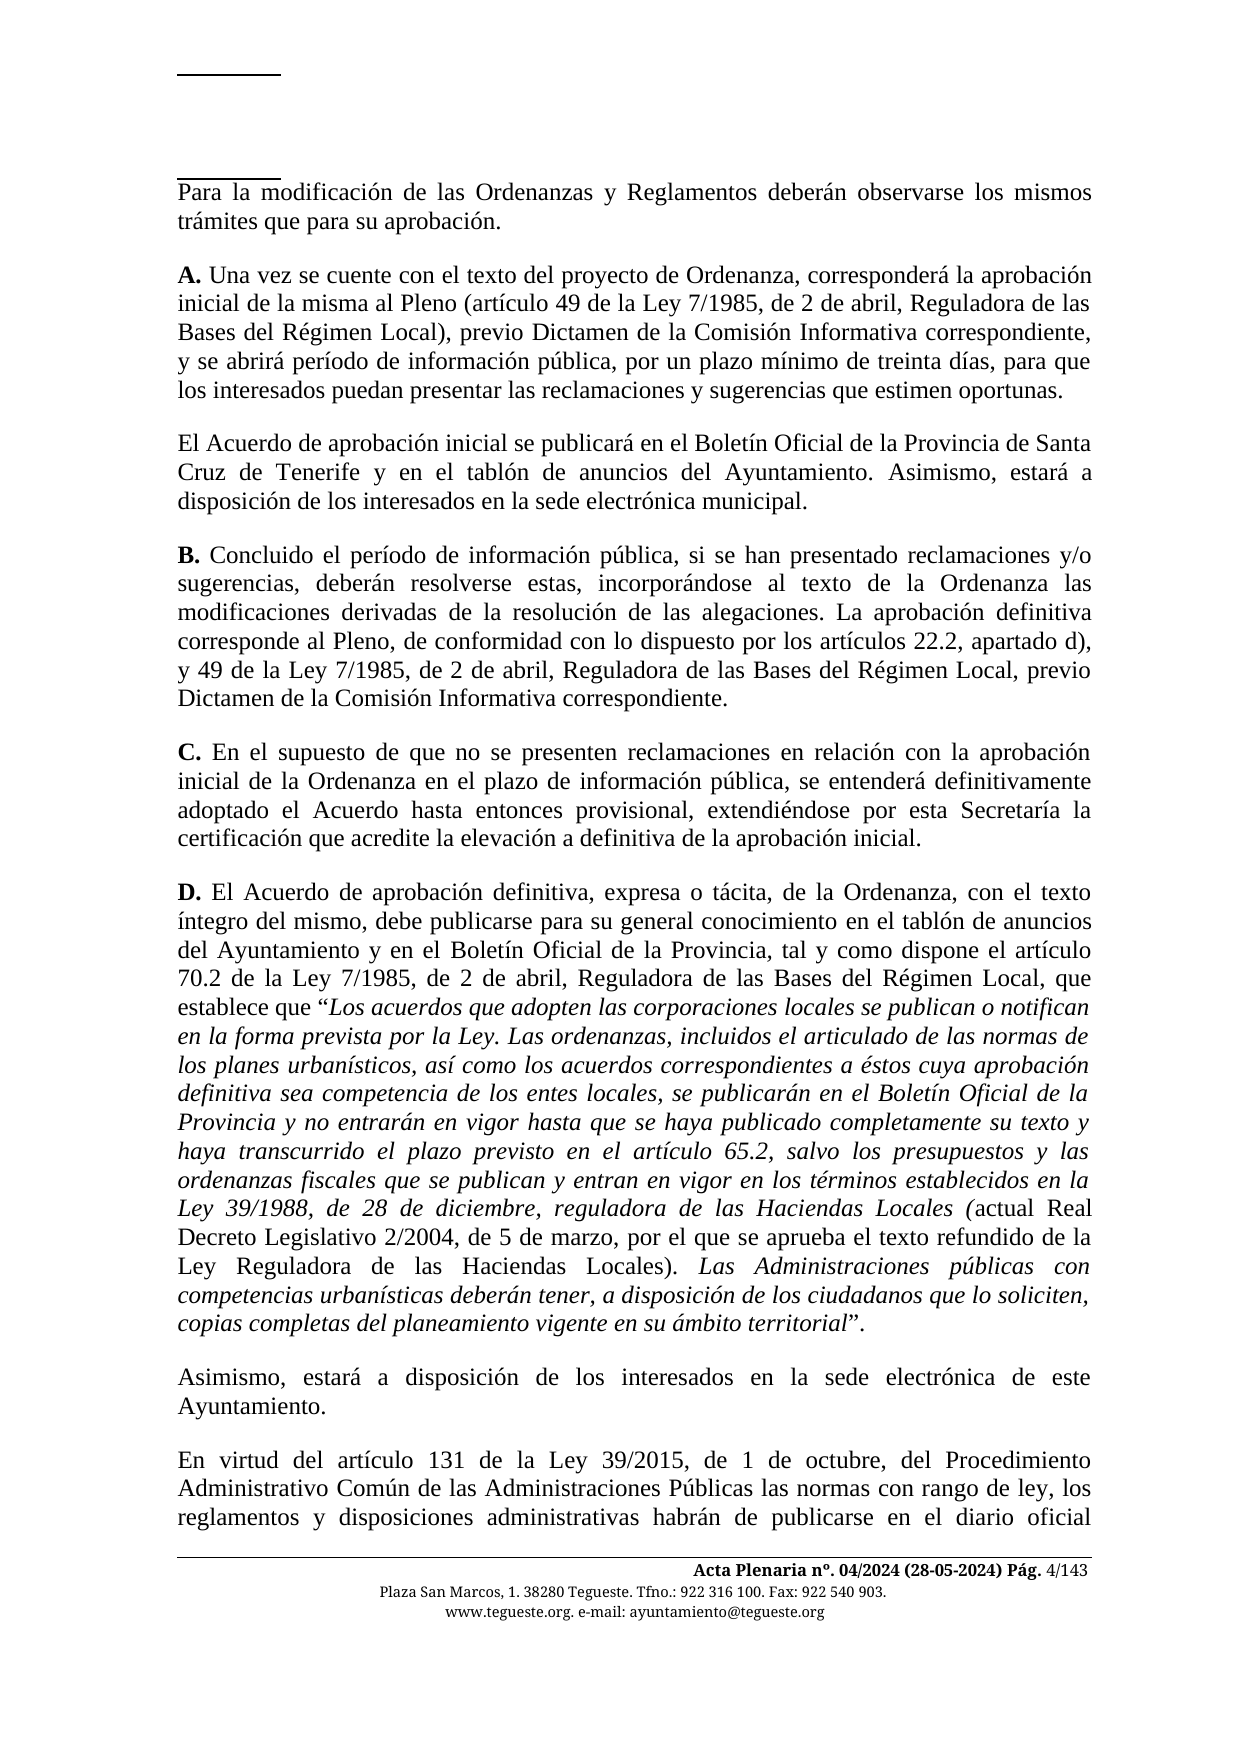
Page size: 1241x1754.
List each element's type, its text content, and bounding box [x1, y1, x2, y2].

text D. El Acuerdo de aprobación definitiva, expresa o tácita, de la Ordenanza, con el texto íntegro del mismo, debe publicarse para su general conocimiento en el tablón de anuncios del Ayuntamiento y en el Boletín Oficial de la Provincia, tal y como dispone el artículo 70.2 de la Ley 7/1985, de 2 de abril, Reguladora de las Bases del Régimen Local, que establece que “Los acuerdos que adopten las corporaciones locales se publican o notifican en la forma prevista por la Ley. Las ordenanzas, incluidos el articulado de las normas de los planes urbanísticos, así como los acuerdos correspondientes a éstos cuya aprobación definitiva sea competencia de los entes locales, se publicarán en el Boletín Oficial de la Provincia y no entrarán en vigor hasta que se haya publicado completamente su texto y haya transcurrido el plazo previsto en el artículo 65.2, salvo los presupuestos y las ordenanzas fiscales que se publican y entran en vigor en los términos establecidos en la Ley 39/1988, de 28 de diciembre, reguladora de las Haciendas Locales (actual Real Decreto Legislativo 2/2004, de 5 de marzo, por el que se aprueba el texto refundido de la Ley Reguladora de las Haciendas Locales). Las Administraciones públicas con competencias urbanísticas deberán tener, a disposición de los ciudadanos que lo soliciten, copias completas del planeamiento vigente en su ámbito territorial”. [177, 877, 1092, 1337]
text En virtud del artículo 131 de la Ley 39/2015, de 1 de octubre, del Procedimiento Administrativo Común de las Administraciones Públicas las normas con rango de ley, los reglamentos y disposiciones administrativas habrán de publicarse en el diario oficial [177, 1445, 1092, 1531]
text A. Una vez se cuente con el texto del proyecto de Ordenanza, corresponderá la aprobación inicial de la misma al Pleno (artículo 49 de la Ley 7/1985, de 2 de abril, Reguladora de las Bases del Régimen Local), previo Dictamen de la Comisión Informativa correspondiente, y se abrirá período de información pública, por un plazo mínimo de treinta días, para que los interesados puedan presentar las reclamaciones y sugerencias que estimen oportunas. [177, 260, 1092, 403]
text Para la modificación de las Ordenanzas y Reglamentos deberán observarse los mismos trámites que para su aprobación. [177, 177, 1092, 235]
text C. En el supuesto de que no se presenten reclamaciones en relación con la aprobación inicial de la Ordenanza en el plazo de información pública, se entenderá definitivamente adoptado el Acuerdo hasta entonces provisional, extendiéndose por esta Secretaría la certificación que acredite la elevación a definitiva de la aprobación inicial. [177, 737, 1092, 852]
text B. Concluido el período de información pública, si se han presentado reclamaciones y/o sugerencias, deberán resolverse estas, incorporándose al texto de la Ordenanza las modificaciones derivadas de la resolución de las alegaciones. La aprobación definitiva corresponde al Pleno, de conformidad con lo dispuesto por los artículos 22.2, apartado d), y 49 de la Ley 7/1985, de 2 de abril, Reguladora de las Bases del Régimen Local, previo Dictamen de la Comisión Informativa correspondiente. [177, 540, 1092, 712]
text El Acuerdo de aprobación inicial se publicará en el Boletín Oficial de la Provincia de Santa Cruz de Tenerife y en el tablón de anuncios del Ayuntamiento. Asimismo, estará a disposición de los interesados en la sede electrónica municipal. [177, 428, 1092, 515]
text Asimismo, estará a disposición de los interesados en la sede electrónica de este Ayuntamiento. [177, 1362, 1092, 1420]
